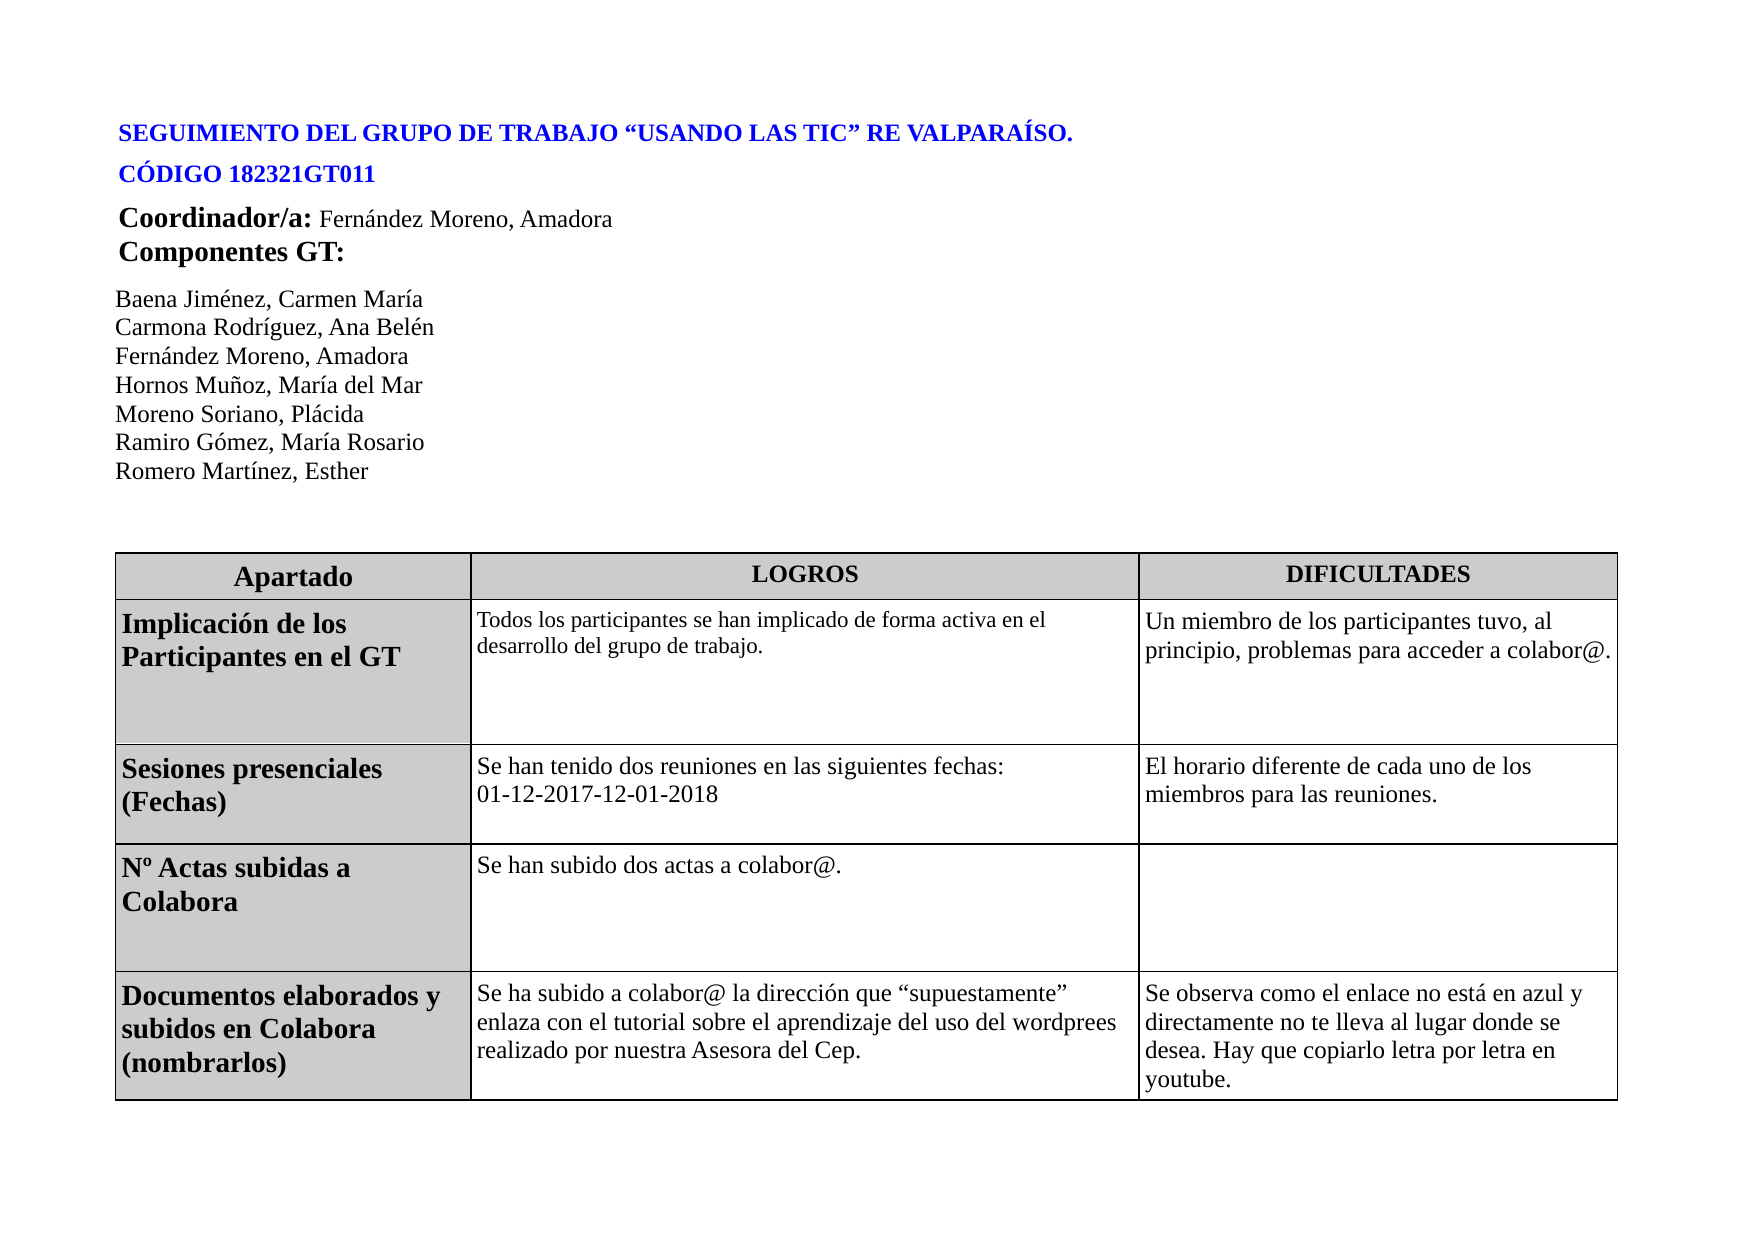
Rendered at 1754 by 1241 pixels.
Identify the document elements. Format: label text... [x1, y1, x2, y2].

table_cell Se han tenido dos reuniones en las siguientes fechas: 01-12-2017-12-01-2018 [472, 745, 1138, 843]
table_cell Se han subido dos actas a colabor@. [472, 845, 1138, 971]
table_header DIFICULTADES [1140, 554, 1617, 599]
table_header Apartado [116, 554, 470, 599]
table_cell Documentos elaborados y subidos en Colabora (nombrarlos) [116, 972, 470, 1099]
text Coordinador/a: Fernández Moreno, Amadora Componentes GT: [118, 201, 1636, 268]
table_header Baena Jiménez, Carmen María Carmona Rodríguez, Ana Belén Fernández Moreno, Amadora Hornos Muñoz, María del Mar Moreno Soriano, Plácida Ramiro Gómez, María Rosario Romero Martínez, Esther [113, 281, 687, 517]
table_cell Un miembro de los participantes tuvo, al principio, problemas para acceder a colabor@. [1140, 600, 1617, 743]
table_cell Implicación de los Participantes en el GT [116, 600, 470, 743]
table_cell El horario diferente de cada uno de los miembros para las reuniones. [1140, 745, 1617, 843]
text SEGUIMIENTO DEL GRUPO DE TRABAJO “USANDO LAS TIC” RE VALPARAÍSO. [118, 118, 1636, 147]
table_header LOGROS [472, 554, 1138, 599]
text CÓDIGO 182321GT011 [118, 159, 1636, 188]
table_cell [1140, 845, 1617, 971]
table_cell Sesiones presenciales (Fechas) [116, 745, 470, 843]
table_cell Todos los participantes se han implicado de forma activa en el desarrollo del grupo de trabajo. [472, 600, 1138, 743]
table_cell [113, 518, 687, 552]
table_cell Nº Actas subidas a Colabora [116, 845, 470, 971]
table_cell Se ha subido a colabor@ la dirección que “supuestamente” enlaza con el tutorial sobre el aprendizaje del uso del wordprees realizado por nuestra Asesora del Cep. [472, 972, 1138, 1099]
table_cell Se observa como el enlace no está en azul y directamente no te lleva al lugar donde se desea. Hay que copiarlo letra por letra en youtube. [1140, 972, 1617, 1099]
